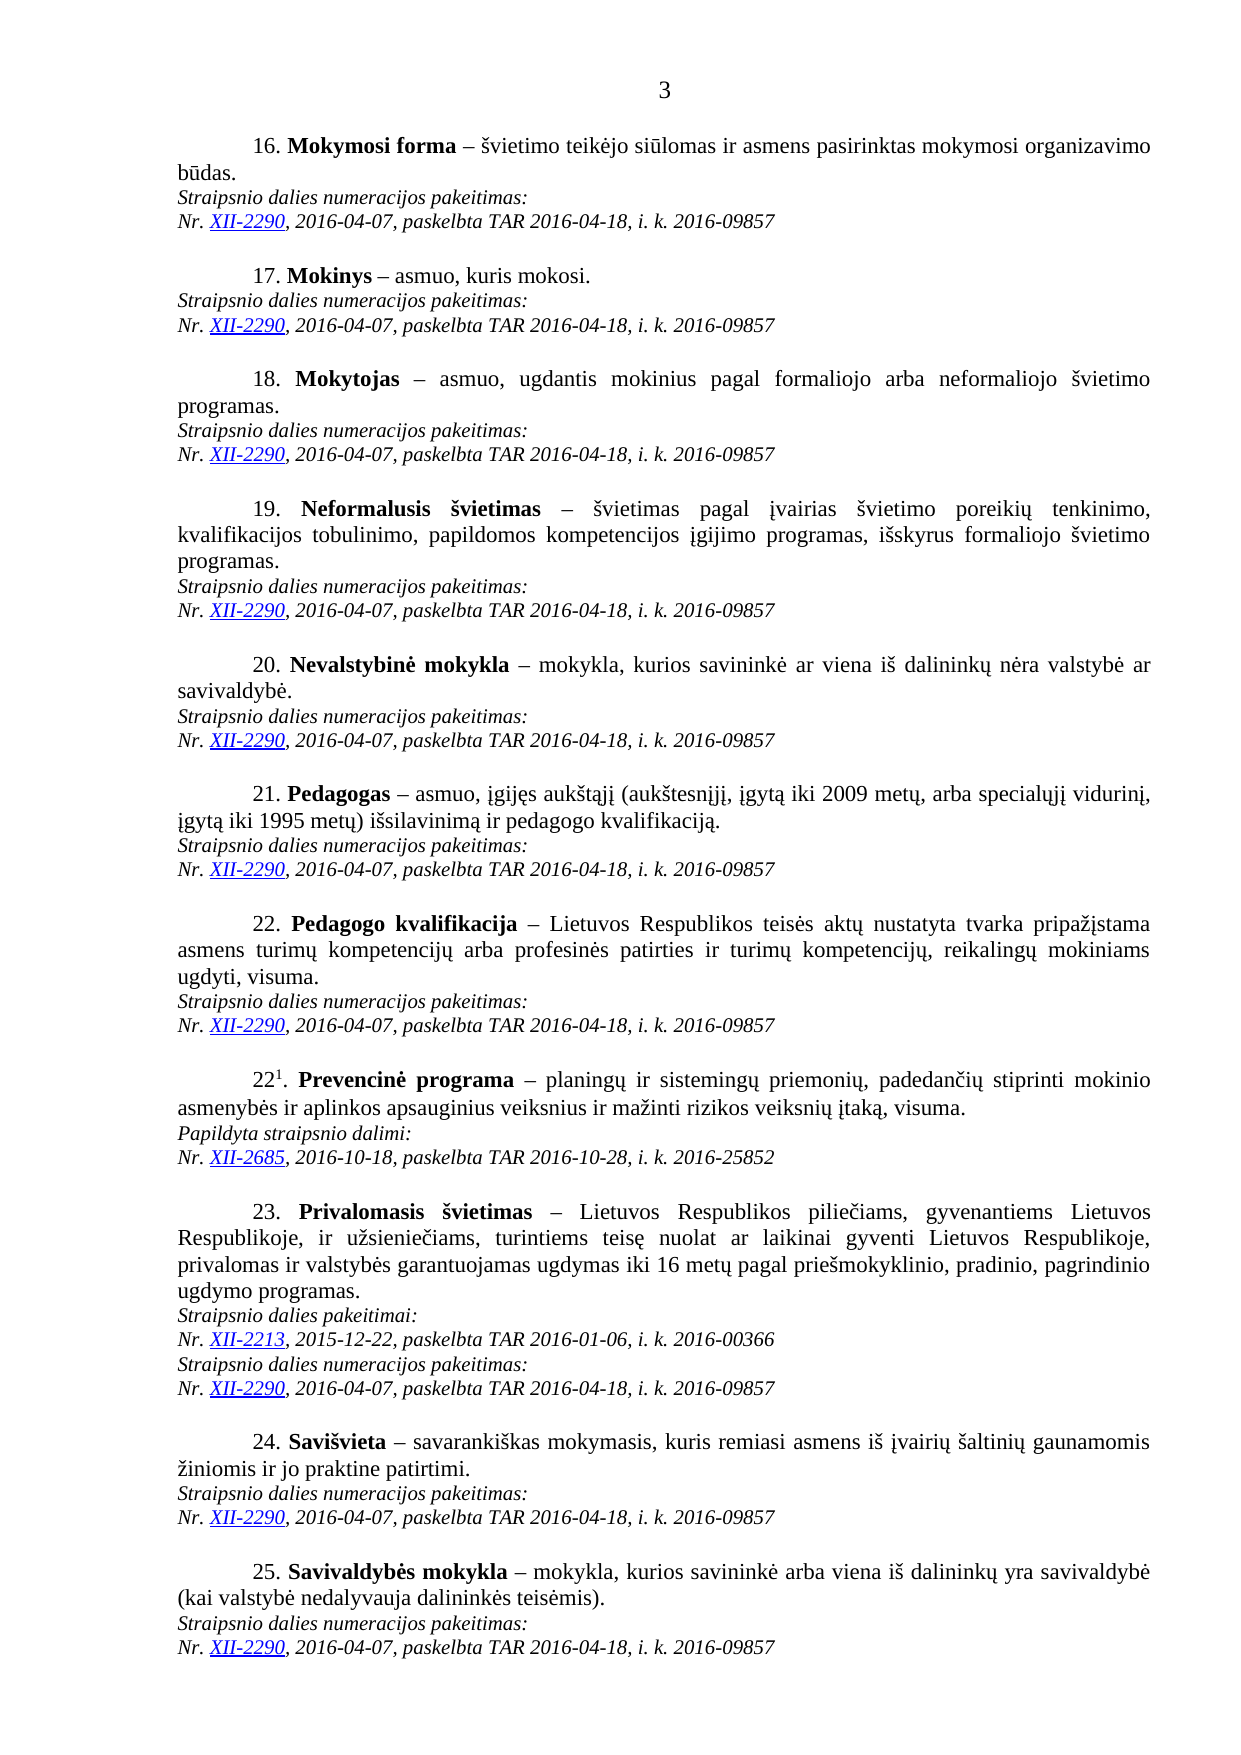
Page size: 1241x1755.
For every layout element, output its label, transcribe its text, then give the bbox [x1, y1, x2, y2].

text 24. Savišvieta – savarankiškas mokymasis, kuris remiasi asmens iš įvairių šaltinių gaunamomis žiniomis ir jo praktine patirtimi. [177, 1428, 1152, 1481]
text Straipsnio dalies numeracijos pakeitimas: [177, 989, 1152, 1013]
text Nr. XII-2290, 2016-04-07, paskelbta TAR 2016-04-18, i. k. 2016-09857 [177, 1635, 1152, 1659]
text Nr. XII-2290, 2016-04-07, paskelbta TAR 2016-04-18, i. k. 2016-09857 [177, 1013, 1152, 1037]
text 23. Privalomasis švietimas – Lietuvos Respublikos piliečiams, gyvenantiems Lietuvos Respublikoje, ir užsieniečiams, turintiems teisę nuolat ar laikinai gyventi Lietuvos Respublikoje, privalomas ir valstybės garantuojamas ugdymas iki 16 metų pagal priešmokyklinio, pradinio, pagrindinio ugdymo programas. [177, 1198, 1152, 1303]
text 25. Savivaldybės mokykla – mokykla, kurios savininkė arba viena iš dalininkų yra savivaldybė (kai valstybė nedalyvauja dalininkės teisėmis). [177, 1558, 1152, 1611]
text Nr. XII-2290, 2016-04-07, paskelbta TAR 2016-04-18, i. k. 2016-09857 [177, 1505, 1152, 1529]
text Straipsnio dalies numeracijos pakeitimas: [177, 1481, 1152, 1505]
text Nr. XII-2290, 2016-04-07, paskelbta TAR 2016-04-18, i. k. 2016-09857 [177, 598, 1152, 622]
text Straipsnio dalies pakeitimai: [177, 1303, 1152, 1327]
text Straipsnio dalies numeracijos pakeitimas: [177, 288, 1152, 312]
text Straipsnio dalies numeracijos pakeitimas: [177, 185, 1152, 209]
text Papildyta straipsnio dalimi: [177, 1121, 1152, 1145]
text 21. Pedagogas – asmuo, įgijęs aukštąjį (aukštesnįjį, įgytą iki 2009 metų, arba specialųjį vidurinį, įgytą iki 1995 metų) išsilavinimą ir pedagogo kvalifikaciją. [177, 780, 1152, 833]
text 221. Prevencinė programa – planingų ir sistemingų priemonių, padedančių stiprinti mokinio asmenybės ir aplinkos apsauginius veiksnius ir mažinti rizikos veiksnių įtaką, visuma. [177, 1066, 1152, 1121]
text Nr. XII-2290, 2016-04-07, paskelbta TAR 2016-04-18, i. k. 2016-09857 [177, 442, 1152, 466]
text Nr. XII-2290, 2016-04-07, paskelbta TAR 2016-04-18, i. k. 2016-09857 [177, 1376, 1152, 1399]
text 19. Neformalusis švietimas – švietimas pagal įvairias švietimo poreikių tenkinimo, kvalifikacijos tobulinimo, papildomos kompetencijos įgijimo programas, išskyrus formaliojo švietimo programas. [177, 495, 1152, 574]
text Nr. XII-2685, 2016-10-18, paskelbta TAR 2016-10-28, i. k. 2016-25852 [177, 1145, 1152, 1169]
text 18. Mokytojas – asmuo, ugdantis mokinius pagal formaliojo arba neformaliojo švietimo programas. [177, 365, 1152, 418]
text Nr. XII-2290, 2016-04-07, paskelbta TAR 2016-04-18, i. k. 2016-09857 [177, 312, 1152, 337]
text Straipsnio dalies numeracijos pakeitimas: [177, 1351, 1152, 1376]
text 22. Pedagogo kvalifikacija – Lietuvos Respublikos teisės aktų nustatyta tvarka pripažįstama asmens turimų kompetencijų arba profesinės patirties ir turimų kompetencijų, reikalingų mokiniams ugdyti, visuma. [177, 910, 1152, 989]
text Straipsnio dalies numeracijos pakeitimas: [177, 833, 1152, 857]
text Straipsnio dalies numeracijos pakeitimas: [177, 1611, 1152, 1635]
text 20. Nevalstybinė mokykla – mokykla, kurios savininkė ar viena iš dalininkų nėra valstybė ar savivaldybė. [177, 651, 1152, 703]
text Nr. XII-2290, 2016-04-07, paskelbta TAR 2016-04-18, i. k. 2016-09857 [177, 209, 1152, 233]
text Nr. XII-2290, 2016-04-07, paskelbta TAR 2016-04-18, i. k. 2016-09857 [177, 857, 1152, 881]
text Straipsnio dalies numeracijos pakeitimas: [177, 574, 1152, 598]
text Nr. XII-2213, 2015-12-22, paskelbta TAR 2016-01-06, i. k. 2016-00366 [177, 1327, 1152, 1351]
text Straipsnio dalies numeracijos pakeitimas: [177, 418, 1152, 442]
text 17. Mokinys – asmuo, kuris mokosi. [177, 262, 1152, 288]
text Straipsnio dalies numeracijos pakeitimas: [177, 703, 1152, 728]
text 16. Mokymosi forma – švietimo teikėjo siūlomas ir asmens pasirinktas mokymosi organizavimo būdas. [177, 132, 1152, 185]
text Nr. XII-2290, 2016-04-07, paskelbta TAR 2016-04-18, i. k. 2016-09857 [177, 728, 1152, 752]
